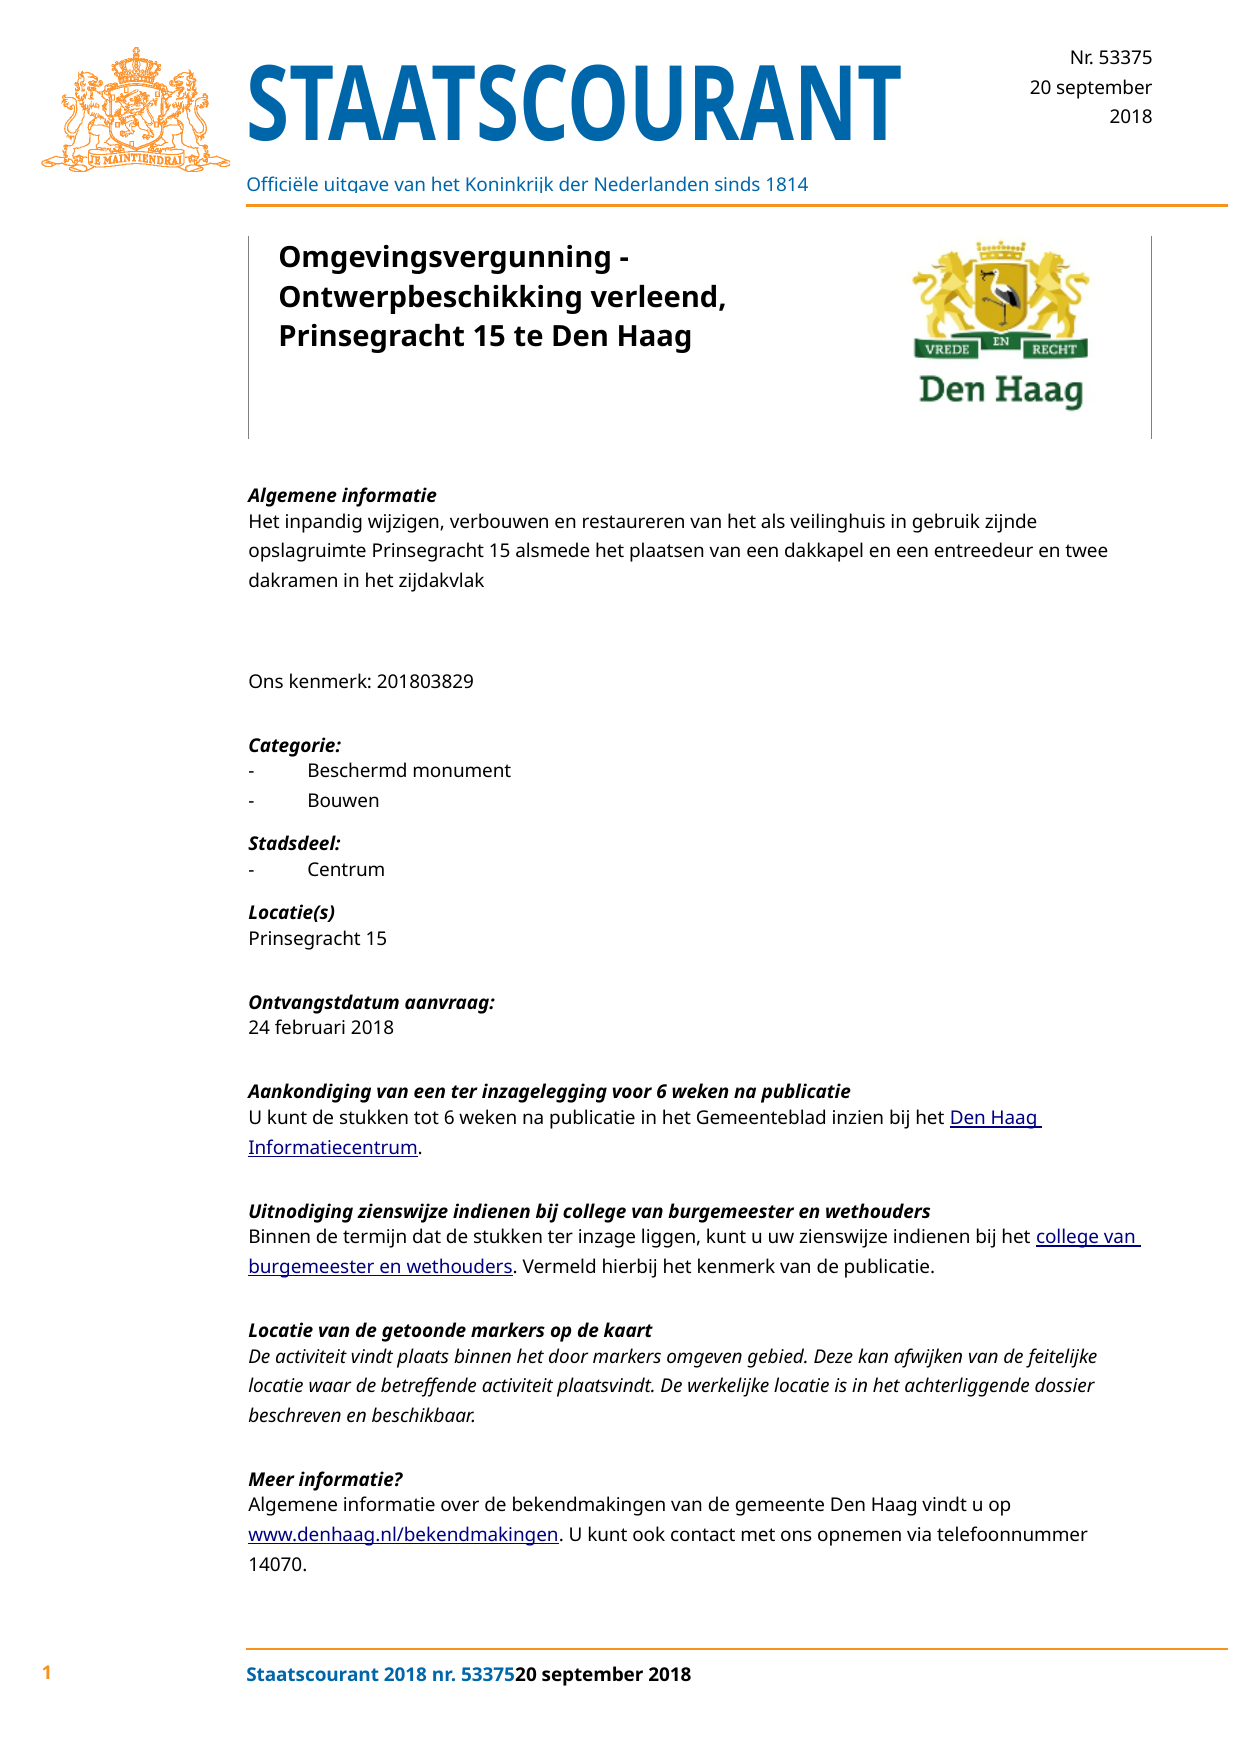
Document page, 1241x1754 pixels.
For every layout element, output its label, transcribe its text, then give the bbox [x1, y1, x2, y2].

text Het inpandig wijzigen, verbouwen en restaureren van het als veilinghuis in gebruik zijnde opslagruimte Prinsegracht 15 alsmede het plaatsen van een dakkapel en een entreedeur en twee dakramen in het zijdakvlak [248, 508, 1152, 593]
text 24 februari 2018 [248, 1014, 1152, 1040]
text Meer informatie? [248, 1466, 1152, 1492]
picture [899, 236, 1103, 414]
text Ontvangstdatum aanvraag: [248, 989, 1152, 1014]
text U kunt de stukken tot 6 weken na publicatie in het Gemeenteblad inzien bij het Den Haag Informatiecentrum. [248, 1104, 1152, 1159]
text Algemene informatie [248, 482, 1152, 508]
table_header Omgevingsvergunning - Ontwerpbeschikking verleend, Prinsegracht 15 te Den Haag [249, 236, 850, 439]
text Locatie van de getoonde markers op de kaart [248, 1317, 1152, 1343]
list Beschermd monument [248, 758, 1152, 783]
text Uitnodiging zienswijze indienen bij college van burgemeester en wethouders [248, 1198, 1152, 1223]
table_header [850, 236, 899, 413]
list Bouwen [248, 787, 1152, 813]
list Centrum [248, 856, 1152, 882]
text Prinsegracht 15 [248, 925, 1152, 951]
text Stadsdeel: [248, 830, 1152, 856]
text Algemene informatie over de bekendmakingen van de gemeente Den Haag vindt u op www.denhaag.nl/bekendmakingen. U kunt ook contact met ons opnemen via telefoonnummer 14070. [248, 1492, 1152, 1577]
table_header [1103, 236, 1151, 413]
table_header [850, 414, 1151, 439]
picture [41, 47, 231, 172]
text De activiteit vindt plaats binnen het door markers omgeven gebied. Deze kan afwijken van de feitelijke locatie waar de betreffende activiteit plaatsvindt. De werkelijke locatie is in het achterliggende dossier beschreven en beschikbaar. [248, 1343, 1152, 1428]
text Binnen de termijn dat de stukken ter inzage liggen, kunt u uw zienswijze indienen bij het college van burgemeester en wethouders. Vermeld hierbij het kenmerk van de publicatie. [248, 1223, 1152, 1279]
text Locatie(s) [248, 899, 1152, 925]
text Categorie: [248, 732, 1152, 758]
text Aankondiging van een ter inzagelegging voor 6 weken na publicatie [248, 1078, 1152, 1104]
text Ons kenmerk: 201803829 [248, 668, 1152, 694]
